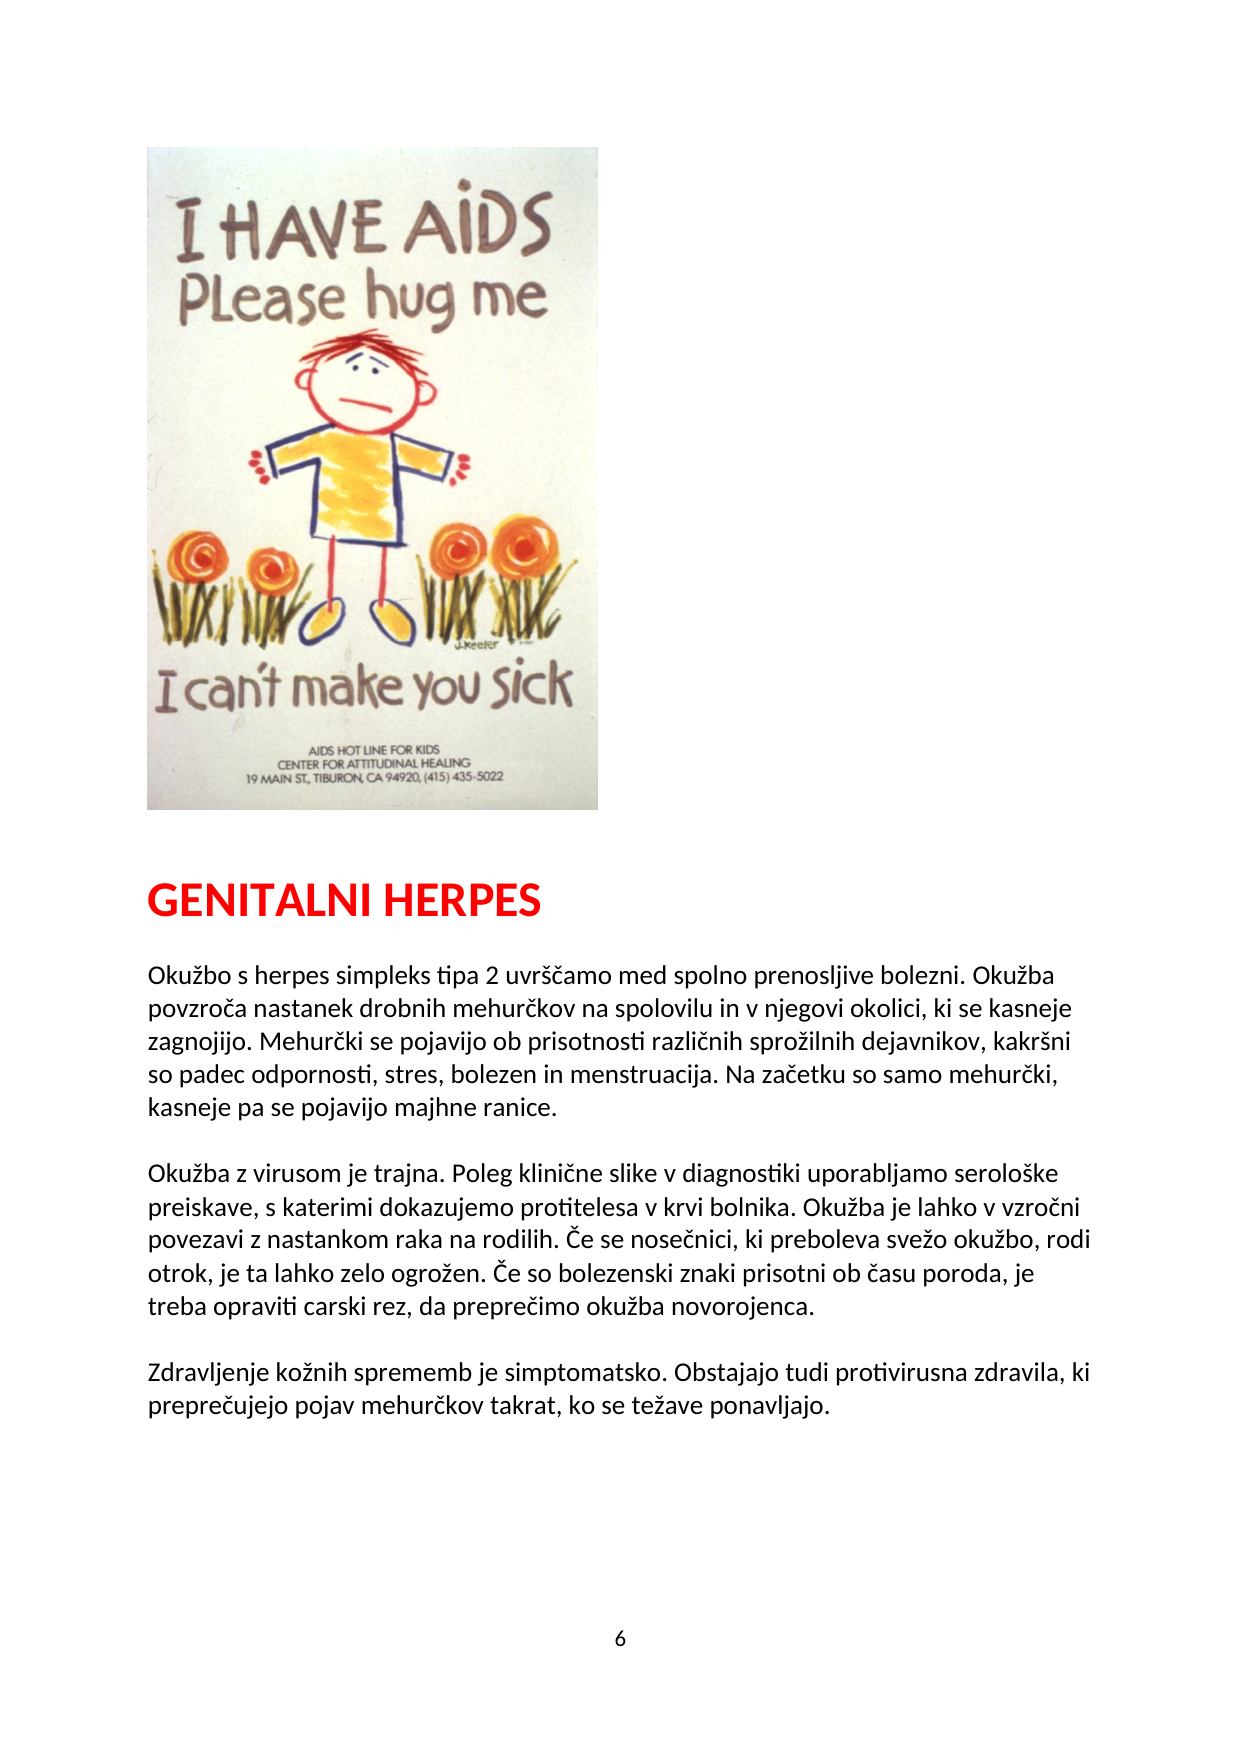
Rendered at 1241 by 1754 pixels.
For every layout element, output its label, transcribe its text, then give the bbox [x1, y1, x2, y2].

text GENITALNI HERPES [148, 868, 1093, 929]
text Okužbo s herpes simpleks tipa 2 uvrščamo med spolno prenosljive bolezni. Okužba povzroča nastanek drobnih mehurčkov na spolovilu in v njegovi okolici, ki se kasneje zagnojijo. Mehurčki se pojavijo ob prisotnosti različnih sprožilnih dejavnikov, kakršni so padec odpornosti, stres, bolezen in menstruacija. Na začetku so samo mehurčki, kasneje pa se pojavijo majhne ranice. Okužba z virusom je trajna. Poleg klinične slike v diagnostiki uporabljamo serološke preiskave, s katerimi dokazujemo protitelesa v krvi bolnika. Okužba je lahko v vzročni povezavi z nastankom raka na rodilih. Če se nosečnici, ki preboleva svežo okužbo, rodi otrok, je ta lahko zelo ogrožen. Če so bolezenski znaki prisotni ob času poroda, je treba opraviti carski rez, da preprečimo okužba novorojenca. Zdravljenje kožnih sprememb je simptomatsko. Obstajajo tudi protivirusna zdravila, ki preprečujejo pojav mehurčkov takrat, ko se težave ponavljajo. [148, 958, 1093, 1421]
picture [147, 147, 598, 810]
